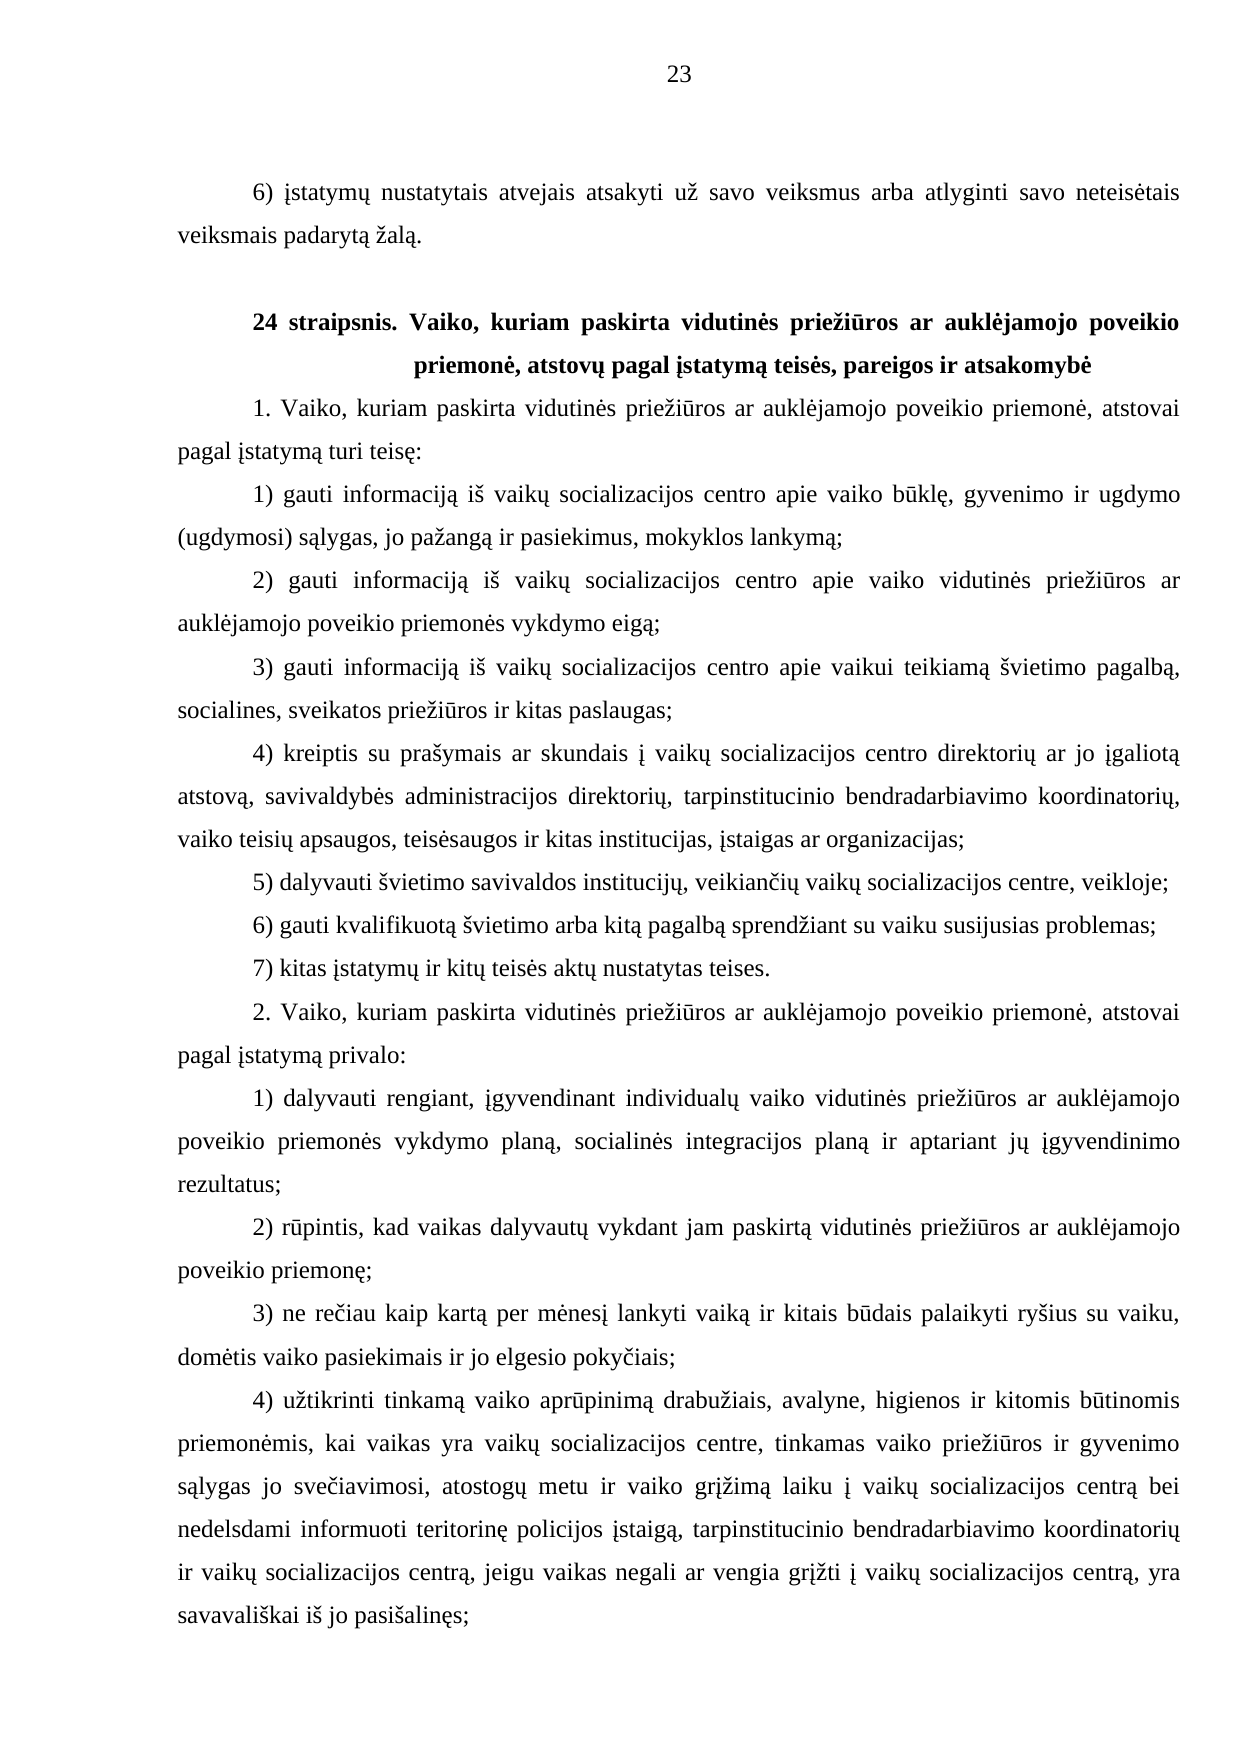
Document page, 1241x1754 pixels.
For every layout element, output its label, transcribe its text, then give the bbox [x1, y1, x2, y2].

text 2. Vaiko, kuriam paskirta vidutinės priežiūros ar auklėjamojo poveikio priemonė, atstovai pagal įstatymą privalo: [177, 997, 1181, 1068]
text 7) kitas įstatymų ir kitų teisės aktų nustatytas teises. [177, 953, 1181, 982]
text 3) gauti informaciją iš vaikų socializacijos centro apie vaikui teikiamą švietimo pagalbą, socialines, sveikatos priežiūros ir kitas paslaugas; [177, 652, 1181, 723]
text 4) kreiptis su prašymais ar skundais į vaikų socializacijos centro direktorių ar jo įgaliotą atstovą, savivaldybės administracijos direktorių, tarpinstitucinio bendradarbiavimo koordinatorių, vaiko teisių apsaugos, teisėsaugos ir kitas institucijas, įstaigas ar organizacijas; [177, 738, 1181, 853]
text 1. Vaiko, kuriam paskirta vidutinės priežiūros ar auklėjamojo poveikio priemonė, atstovai pagal įstatymą turi teisę: [177, 393, 1181, 465]
text 6) įstatymų nustatytais atvejais atsakyti už savo veiksmus arba atlyginti savo neteisėtais veiksmais padarytą žalą. [177, 177, 1181, 249]
text 24 straipsnis. Vaiko, kuriam paskirta vidutinės priežiūros ar auklėjamojo poveikio priemonė, atstovų pagal įstatymą teisės, pareigos ir atsakomybė [252, 307, 1181, 378]
text 5) dalyvauti švietimo savivaldos institucijų, veikiančių vaikų socializacijos centre, veikloje; [177, 867, 1181, 896]
text 2) gauti informaciją iš vaikų socializacijos centro apie vaiko vidutinės priežiūros ar auklėjamojo poveikio priemonės vykdymo eigą; [177, 565, 1181, 637]
text 2) rūpintis, kad vaikas dalyvautų vykdant jam paskirtą vidutinės priežiūros ar auklėjamojo poveikio priemonę; [177, 1212, 1181, 1284]
text 3) ne rečiau kaip kartą per mėnesį lankyti vaiką ir kitais būdais palaikyti ryšius su vaiku, domėtis vaiko pasiekimais ir jo elgesio pokyčiais; [177, 1298, 1181, 1370]
text 1) dalyvauti rengiant, įgyvendinant individualų vaiko vidutinės priežiūros ar auklėjamojo poveikio priemonės vykdymo planą, socialinės integracijos planą ir aptariant jų įgyvendinimo rezultatus; [177, 1083, 1181, 1198]
text 4) užtikrinti tinkamą vaiko aprūpinimą drabužiais, avalyne, higienos ir kitomis būtinomis priemonėmis, kai vaikas yra vaikų socializacijos centre, tinkamas vaiko priežiūros ir gyvenimo sąlygas jo svečiavimosi, atostogų metu ir vaiko grįžimą laiku į vaikų socializacijos centrą bei nedelsdami informuoti teritorinę policijos įstaigą, tarpinstitucinio bendradarbiavimo koordinatorių ir vaikų socializacijos centrą, jeigu vaikas negali ar vengia grįžti į vaikų socializacijos centrą, yra savavališkai iš jo pasišalinęs; [177, 1385, 1181, 1629]
text 6) gauti kvalifikuotą švietimo arba kitą pagalbą sprendžiant su vaiku susijusias problemas; [177, 910, 1181, 939]
text 1) gauti informaciją iš vaikų socializacijos centro apie vaiko būklę, gyvenimo ir ugdymo (ugdymosi) sąlygas, jo pažangą ir pasiekimus, mokyklos lankymą; [177, 479, 1181, 551]
